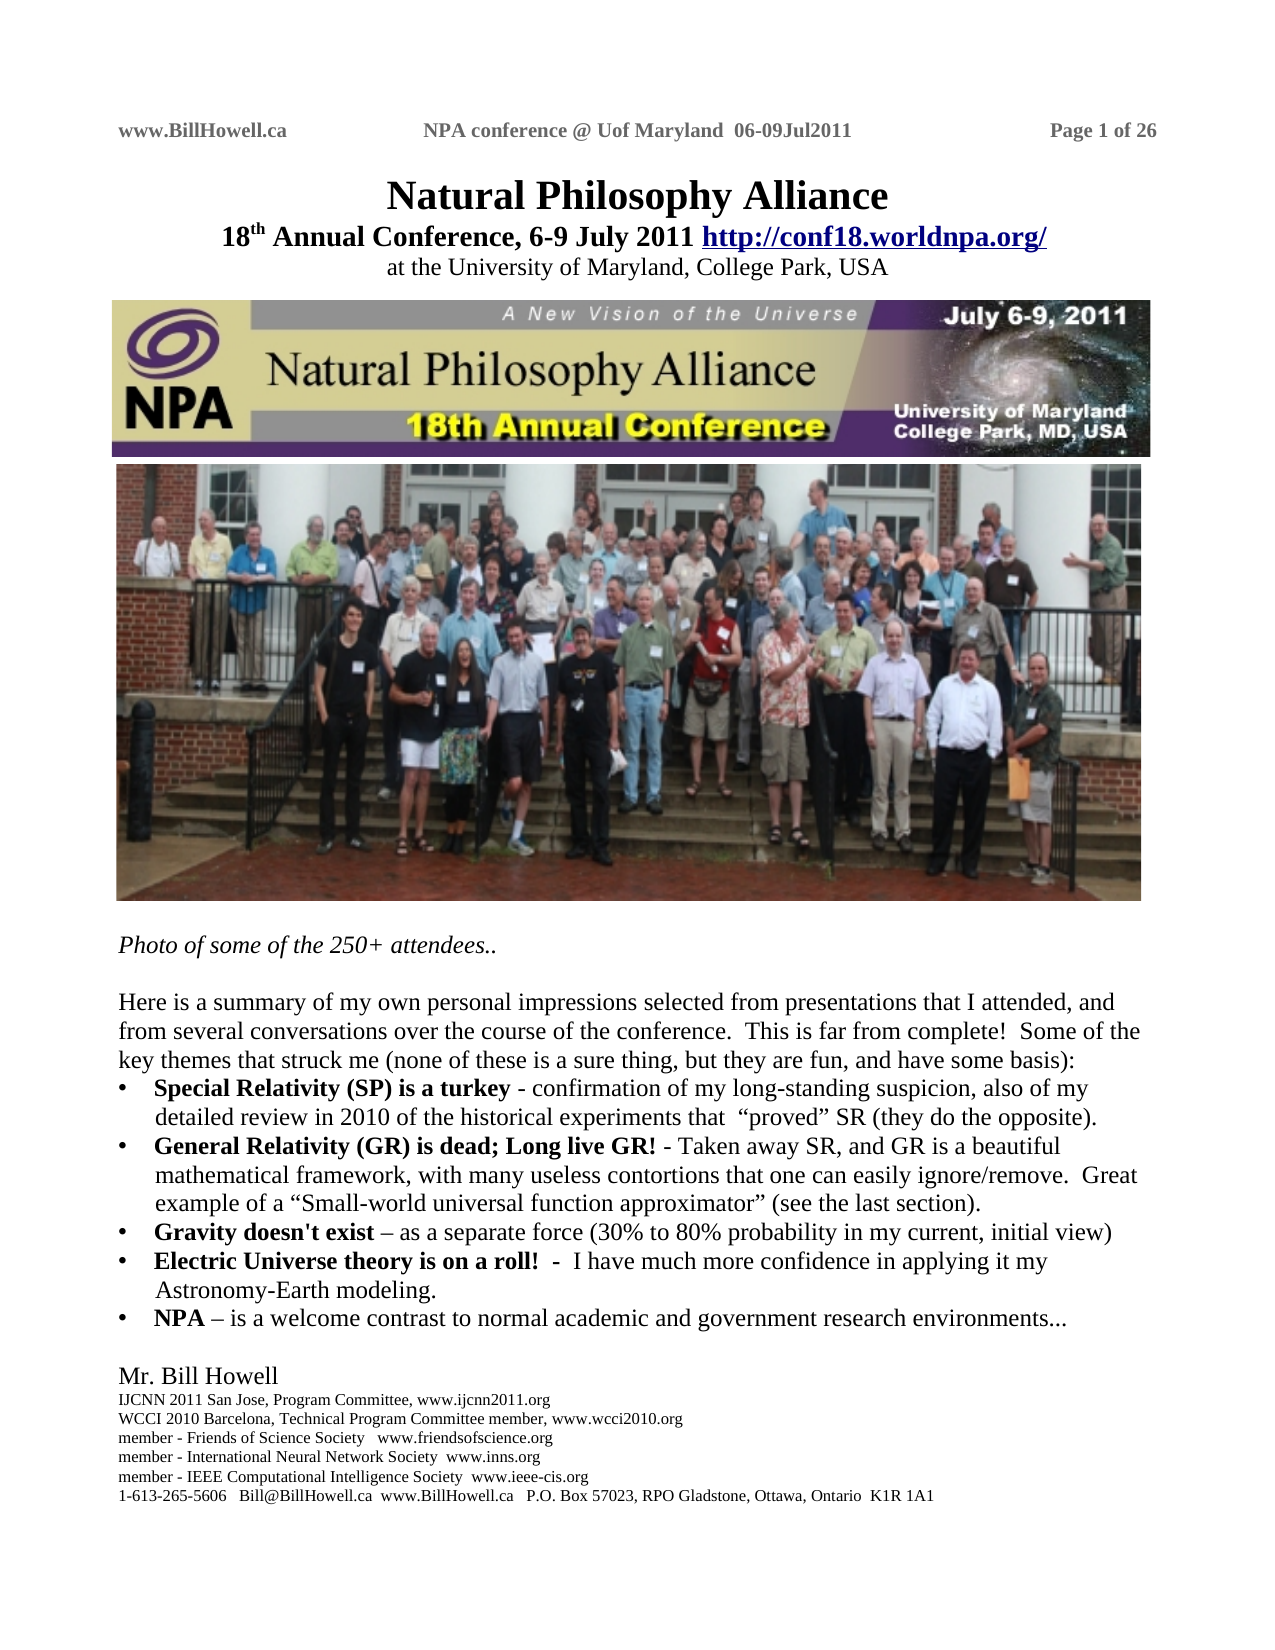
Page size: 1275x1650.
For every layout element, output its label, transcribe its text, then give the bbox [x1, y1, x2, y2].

picture [111, 300, 1151, 457]
text Natural Philosophy Alliance [118, 171, 1157, 219]
list General Relativity (GR) is dead; Long live GR! - Taken away SR, and GR is a beautiful mathematical framework, with many useless contortions that one can easily ignore/remove. Great example of a “Small-world universal function approximator” (see the last section). [118, 1131, 1157, 1217]
text 1-613-265-5606 Bill@BillHowell.ca www.BillHowell.ca P.O. Box 57023, RPO Gladstone, Ottawa, Ontario K1R 1A1 [118, 1486, 1157, 1505]
text Mr. Bill Howell [118, 1361, 1157, 1390]
text IJCNN 2011 San Jose, Program Committee, www.ijcnn2011.org [118, 1390, 1157, 1409]
text Photo of some of the 250+ attendees.. [118, 930, 1157, 958]
text WCCI 2010 Barcelona, Technical Program Committee member, www.wcci2010.org [118, 1409, 1157, 1428]
text at the University of Maryland, College Park, USA [118, 252, 1157, 281]
text member - International Neural Network Society www.inns.org [118, 1447, 1157, 1466]
text member - Friends of Science Society www.friendsofscience.org [118, 1428, 1157, 1447]
picture [116, 464, 1142, 901]
list NPA – is a welcome contrast to normal academic and government research environments... [118, 1303, 1157, 1332]
list Special Relativity (SP) is a turkey - confirmation of my long-standing suspicion, also of my detailed review in 2010 of the historical experiments that “proved” SR (they do the opposite). [118, 1073, 1157, 1131]
list Gravity doesn't exist – as a separate force (30% to 80% probability in my current, initial view) [118, 1217, 1157, 1246]
text Here is a summary of my own personal impressions selected from presentations that I attended, and from several conversations over the course of the conference. This is far from complete! Some of the key themes that struck me (none of these is a sure thing, but they are fun, and have some basis): [118, 987, 1157, 1073]
text member - IEEE Computational Intelligence Society www.ieee-cis.org [118, 1466, 1157, 1486]
text 18th Annual Conference, 6-9 July 2011 http://conf18.worldnpa.org/ [118, 219, 1157, 252]
list Electric Universe theory is on a roll! - I have much more confidence in applying it my Astronomy-Earth modeling. [118, 1246, 1157, 1303]
